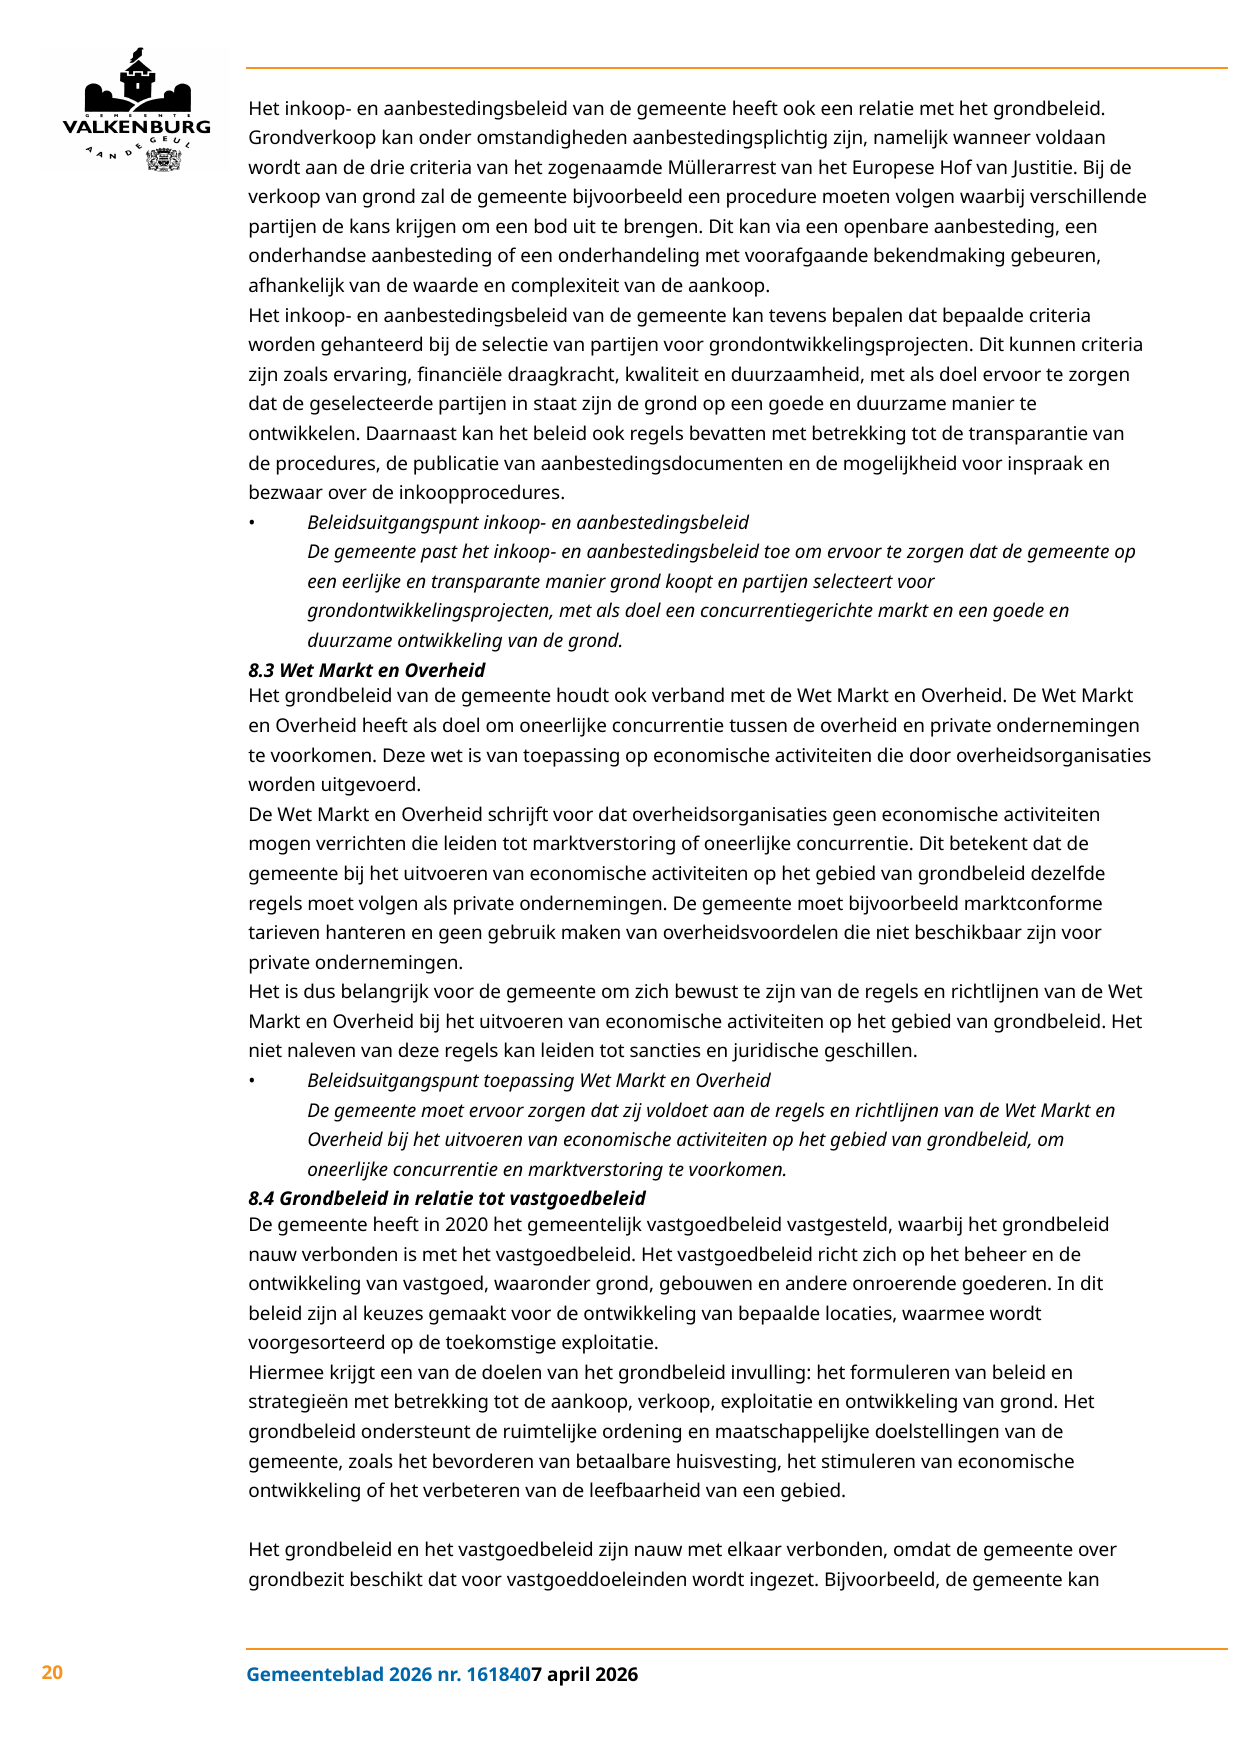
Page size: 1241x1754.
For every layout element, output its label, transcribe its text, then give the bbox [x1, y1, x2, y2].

text 8.4 Grondbeleid in relatie tot vastgoedbeleid [248, 1186, 1152, 1211]
picture [41, 47, 231, 172]
text Het inkoop- en aanbestedingsbeleid van de gemeente heeft ook een relatie met het grondbeleid. Grondverkoop kan onder omstandigheden aanbestedingsplichtig zijn, namelijk wanneer voldaan wordt aan de drie criteria van het zogenaamde Müllerarrest van het Europese Hof van Justitie. Bij de verkoop van grond zal de gemeente bijvoorbeeld een procedure moeten volgen waarbij verschillende partijen de kans krijgen om een bod uit te brengen. Dit kan via een openbare aanbesteding, een onderhandse aanbesteding of een onderhandeling met voorafgaande bekendmaking gebeuren, afhankelijk van de waarde en complexiteit van de aankoop. [248, 95, 1152, 298]
text Hiermee krijgt een van de doelen van het grondbeleid invulling: het formuleren van beleid en strategieën met betrekking tot de aankoop, verkoop, exploitatie en ontwikkeling van grond. Het grondbeleid ondersteunt de ruimtelijke ordening en maatschappelijke doelstellingen van de gemeente, zoals het bevorderen van betaalbare huisvesting, het stimuleren van economische ontwikkeling of het verbeteren van de leefbaarheid van een gebied. [248, 1359, 1152, 1503]
text De Wet Markt en Overheid schrijft voor dat overheidsorganisaties geen economische activiteiten mogen verrichten die leiden tot marktverstoring of oneerlijke concurrentie. Dit betekent dat de gemeente bij het uitvoeren van economische activiteiten op het gebied van grondbeleid dezelfde regels moet volgen als private ondernemingen. De gemeente moet bijvoorbeeld marktconforme tarieven hanteren en geen gebruik maken van overheidsvoordelen die niet beschikbaar zijn voor private ondernemingen. [248, 801, 1152, 974]
text De gemeente heeft in 2020 het gemeentelijk vastgoedbeleid vastgesteld, waarbij het grondbeleid nauw verbonden is met het vastgoedbeleid. Het vastgoedbeleid richt zich op het beheer en de ontwikkeling van vastgoed, waaronder grond, gebouwen en andere onroerende goederen. In dit beleid zijn al keuzes gemaakt voor de ontwikkeling van bepaalde locaties, waarmee wordt voorgesorteerd op de toekomstige exploitatie. [248, 1211, 1152, 1355]
text Het is dus belangrijk voor de gemeente om zich bewust te zijn van de regels en richtlijnen van de Wet Markt en Overheid bij het uitvoeren van economische activiteiten op het gebied van grondbeleid. Het niet naleven van deze regels kan leiden tot sancties en juridische geschillen. [248, 978, 1152, 1063]
text Het inkoop- en aanbestedingsbeleid van de gemeente kan tevens bepalen dat bepaalde criteria worden gehanteerd bij de selectie van partijen voor grondontwikkelingsprojecten. Dit kunnen criteria zijn zoals ervaring, financiële draagkracht, kwaliteit en duurzaamheid, met als doel ervoor te zorgen dat de geselecteerde partijen in staat zijn de grond op een goede en duurzame manier te ontwikkelen. Daarnaast kan het beleid ook regels bevatten met betrekking tot de transparantie van de procedures, de publicatie van aanbestedingsdocumenten en de mogelijkheid voor inspraak en bezwaar over de inkoopprocedures. [248, 302, 1152, 505]
list De gemeente past het inkoop- en aanbestedingsbeleid toe om ervoor te zorgen dat de gemeente op een eerlijke en transparante manier grond koopt en partijen selecteert voor grondontwikkelingsprojecten, met als doel een concurrentiegerichte markt en een goede en duurzame ontwikkeling van de grond. [248, 538, 1152, 653]
text Het grondbeleid en het vastgoedbeleid zijn nauw met elkaar verbonden, omdat de gemeente over grondbezit beschikt dat voor vastgoeddoeleinden wordt ingezet. Bijvoorbeeld, de gemeente kan [248, 1537, 1152, 1592]
list De gemeente moet ervoor zorgen dat zij voldoet aan de regels en richtlijnen van de Wet Markt en Overheid bij het uitvoeren van economische activiteiten op het gebied van grondbeleid, om oneerlijke concurrentie en marktverstoring te voorkomen. [248, 1097, 1152, 1182]
list Beleidsuitgangspunt toepassing Wet Markt en Overheid [248, 1067, 1152, 1093]
text Het grondbeleid van de gemeente houdt ook verband met de Wet Markt en Overheid. De Wet Markt en Overheid heeft als doel om oneerlijke concurrentie tussen de overheid en private ondernemingen te voorkomen. Deze wet is van toepassing op economische activiteiten die door overheidsorganisaties worden uitgevoerd. [248, 683, 1152, 797]
text 8.3 Wet Markt en Overheid [248, 657, 1152, 683]
list Beleidsuitgangspunt inkoop- en aanbestedingsbeleid [248, 509, 1152, 535]
